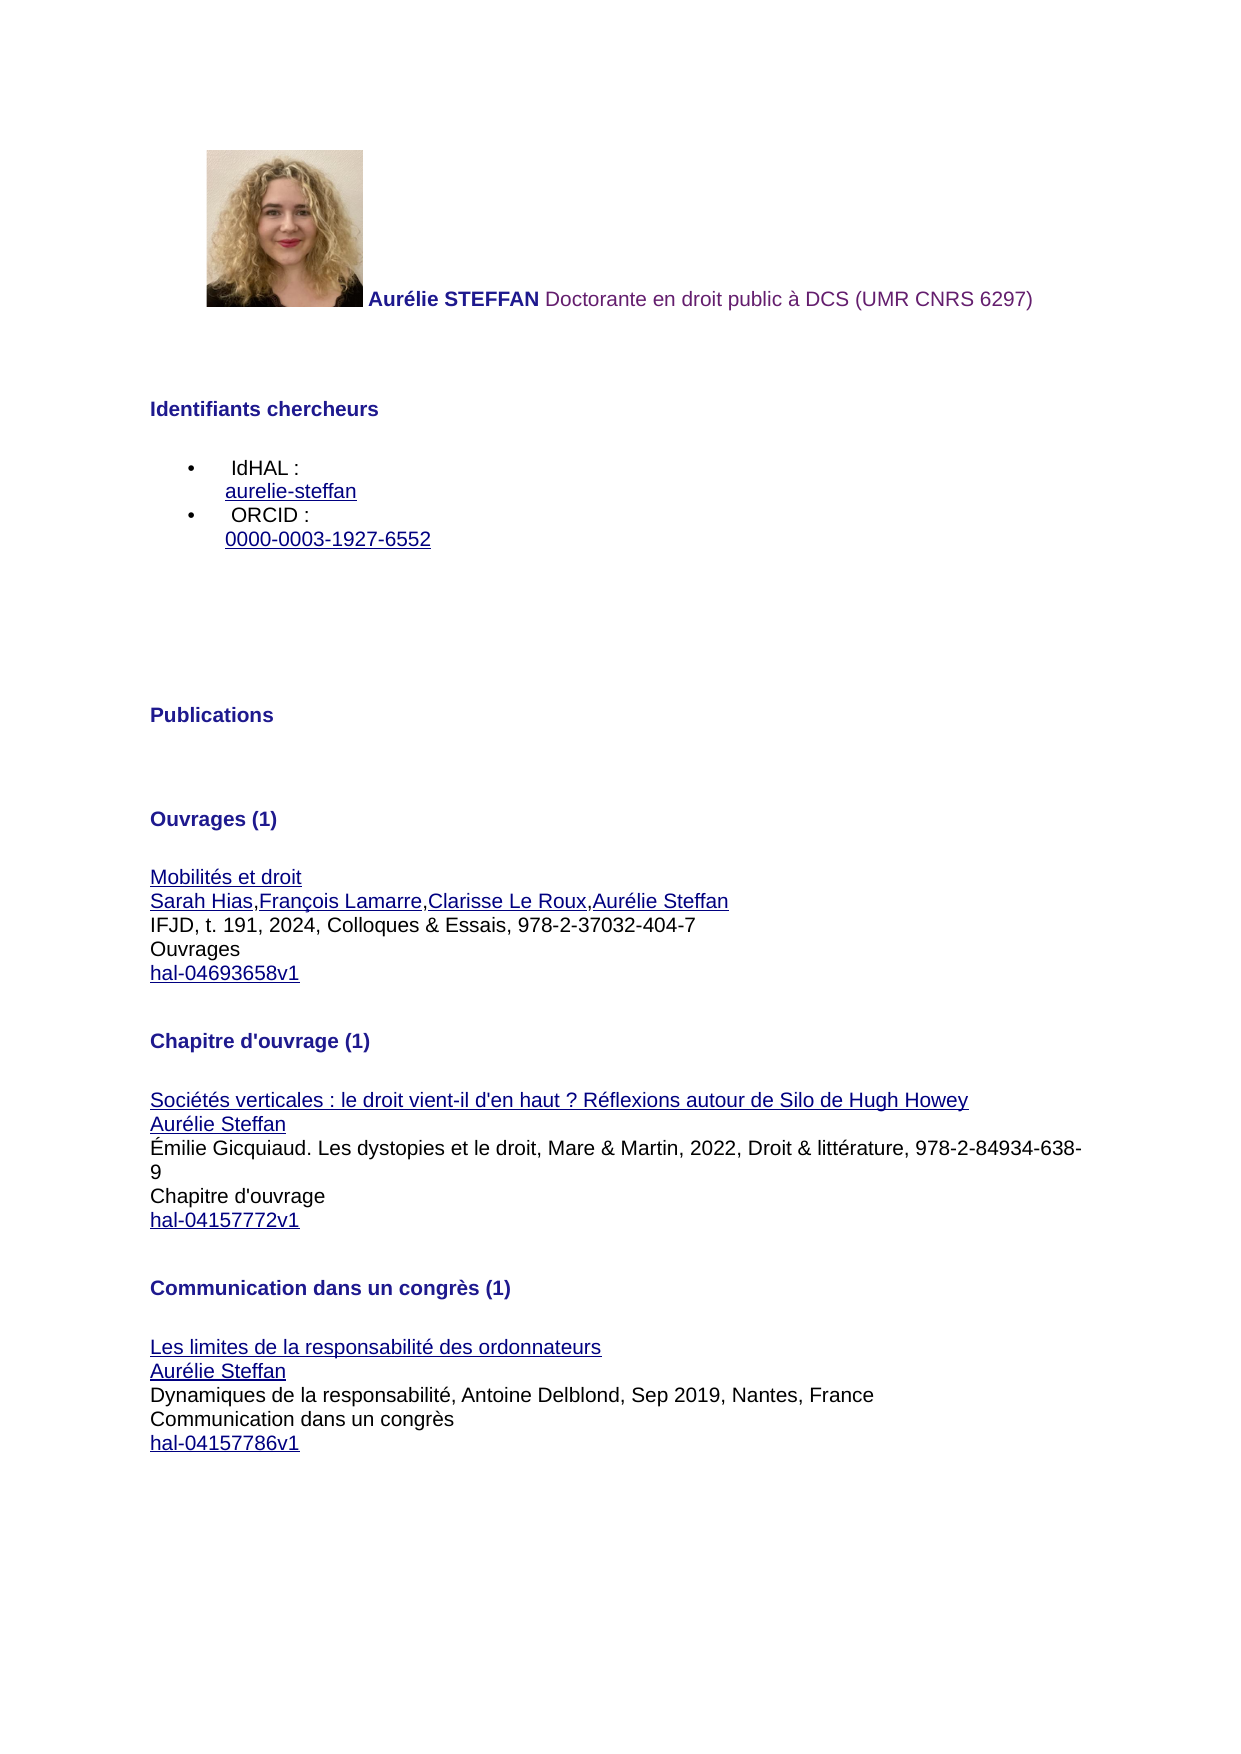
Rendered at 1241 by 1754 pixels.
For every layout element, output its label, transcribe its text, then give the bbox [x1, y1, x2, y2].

table_header Sociétés verticales : le droit vient-il d'en haut ? Réflexions autour de Silo de Hugh Howey Aurélie Steffan Émilie Gicquiaud. Les dystopies et le droit, Mare & Martin, 2022, Droit & littérature, 978-2-84934-638-9 Chapitre d'ouvrage hal-04157772v1 [150, 1088, 1090, 1231]
table_header Les limites de la responsabilité des ordonnateurs Aurélie Steffan Dynamiques de la responsabilité, Antoine Delblond, Sep 2019, Nantes, France Communication dans un congrès hal-04157786v1 [150, 1335, 1090, 1454]
picture [206, 150, 363, 307]
subtitle Aurélie STEFFAN Doctorante en droit public à DCS (UMR CNRS 6297) [150, 150, 1090, 311]
subtitle Identifiants chercheurs [150, 397, 1090, 421]
subtitle Ouvrages (1) [150, 806, 1090, 830]
subtitle Chapitre d'ouvrage (1) [150, 1029, 1090, 1053]
subtitle Publications [150, 703, 1090, 727]
list 0000-0003-1927-6552 [187, 527, 1090, 551]
subtitle Communication dans un congrès (1) [150, 1276, 1090, 1300]
list aurelie-steffan [187, 479, 1090, 503]
table_header Mobilités et droit Sarah Hias,François Lamarre,Clarisse Le Roux,Aurélie Steffan IFJD, t. 191, 2024, Colloques & Essais, 978-2-37032-404-7 Ouvrages hal-04693658v1 [150, 865, 1090, 984]
list IdHAL : [187, 455, 1090, 479]
list ORCID : [187, 503, 1090, 527]
